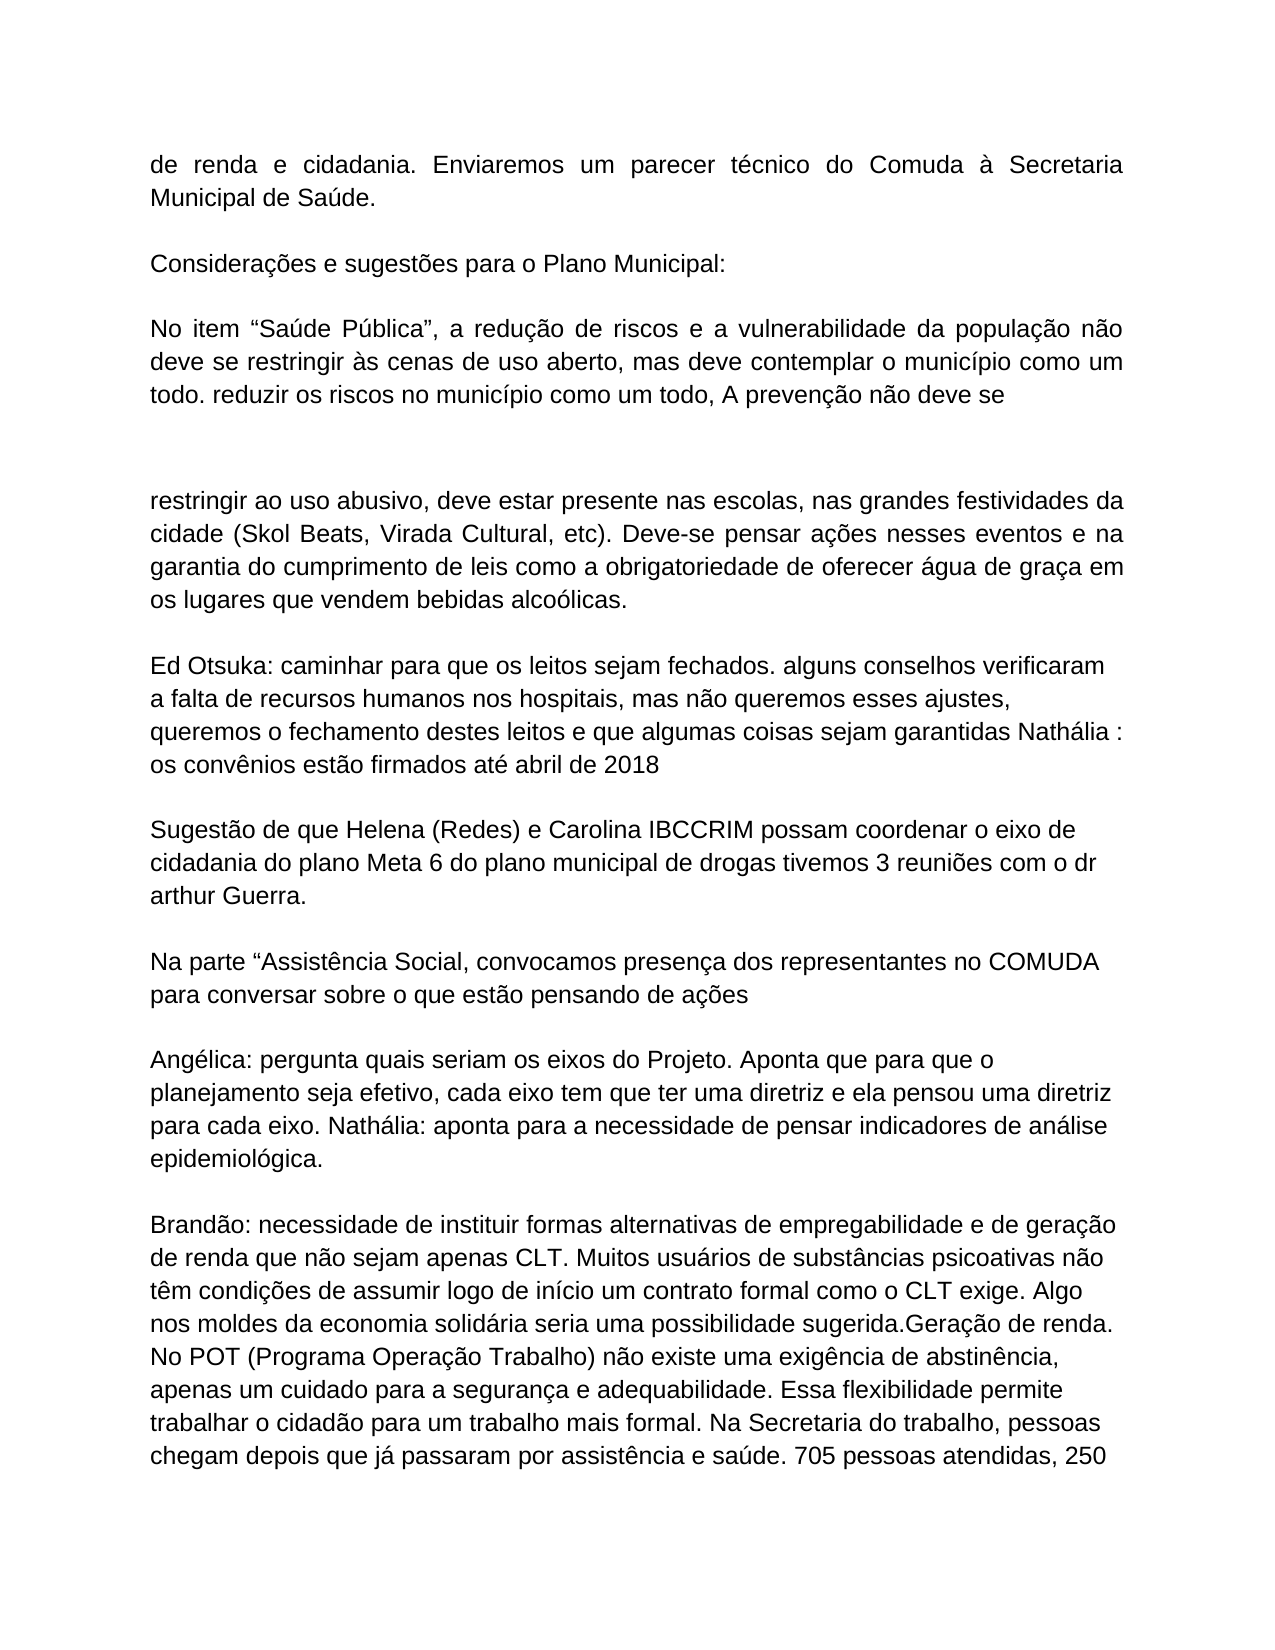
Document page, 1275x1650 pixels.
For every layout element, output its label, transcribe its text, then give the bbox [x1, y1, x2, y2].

text restringir ao uso abusivo, deve estar presente nas escolas, nas grandes festividades da cidade (Skol Beats, Virada Cultural, etc). Deve-se pensar ações nesses eventos e na garantia do cumprimento de leis como a obrigatoriedade de oferecer água de graça em os lugares que vendem bebidas alcoólicas. [150, 486, 1125, 614]
text Considerações e sugestões para o Plano Municipal: [150, 248, 761, 277]
text No item “Saúde Pública”, a redução de riscos e a vulnerabilidade da população não deve se restringir às cenas de uso aberto, mas deve contemplar o município como um todo. reduzir os riscos no município como um todo, A prevenção não deve se [150, 314, 1125, 409]
text de renda e cidadania. Enviaremos um parecer técnico do Comuda à Secretaria Municipal de Saúde. [150, 150, 1124, 212]
text Angélica: pergunta quais seriam os eixos do Projeto. Aponta que para que o planejamento seja efetivo, cada eixo tem que ter uma diretriz e ela pensou uma diretriz para cada eixo. Nathália: aponta para a necessidade de pensar indicadores de análise epidemiológica. [150, 1045, 1124, 1173]
text Sugestão de que Helena (Redes) e Carolina IBCCRIM possam coordenar o eixo de cidadania do plano Meta 6 do plano municipal de drogas tivemos 3 reuniões com o dr arthur Guerra. [150, 815, 1125, 910]
text Ed Otsuka: caminhar para que os leitos sejam fechados. alguns conselhos verificaram a falta de recursos humanos nos hospitais, mas não queremos esses ajustes, queremos o fechamento destes leitos e que algumas coisas sejam garantidas Nathália : os convênios estão firmados até abril de 2018 [150, 651, 1124, 778]
text Brandão: necessidade de instituir formas alternativas de empregabilidade e de geração de renda que não sejam apenas CLT. Muitos usuários de substâncias psicoativas não têm condições de assumir logo de início um contrato formal como o CLT exige. Algo nos moldes da economia solidária seria uma possibilidade sugerida.Geração de renda. No POT (Programa Operação Trabalho) não existe uma exigência de abstinência, apenas um cuidado para a segurança e adequabilidade. Essa flexibilidade permite trabalhar o cidadão para um trabalho mais formal. Na Secretaria do trabalho, pessoas chegam depois que já passaram por assistência e saúde. 705 pessoas atendidas, 250 [150, 1210, 1125, 1470]
text Na parte “Assistência Social, convocamos presença dos representantes no COMUDA para conversar sobre o que estão pensando de ações [150, 947, 1124, 1008]
